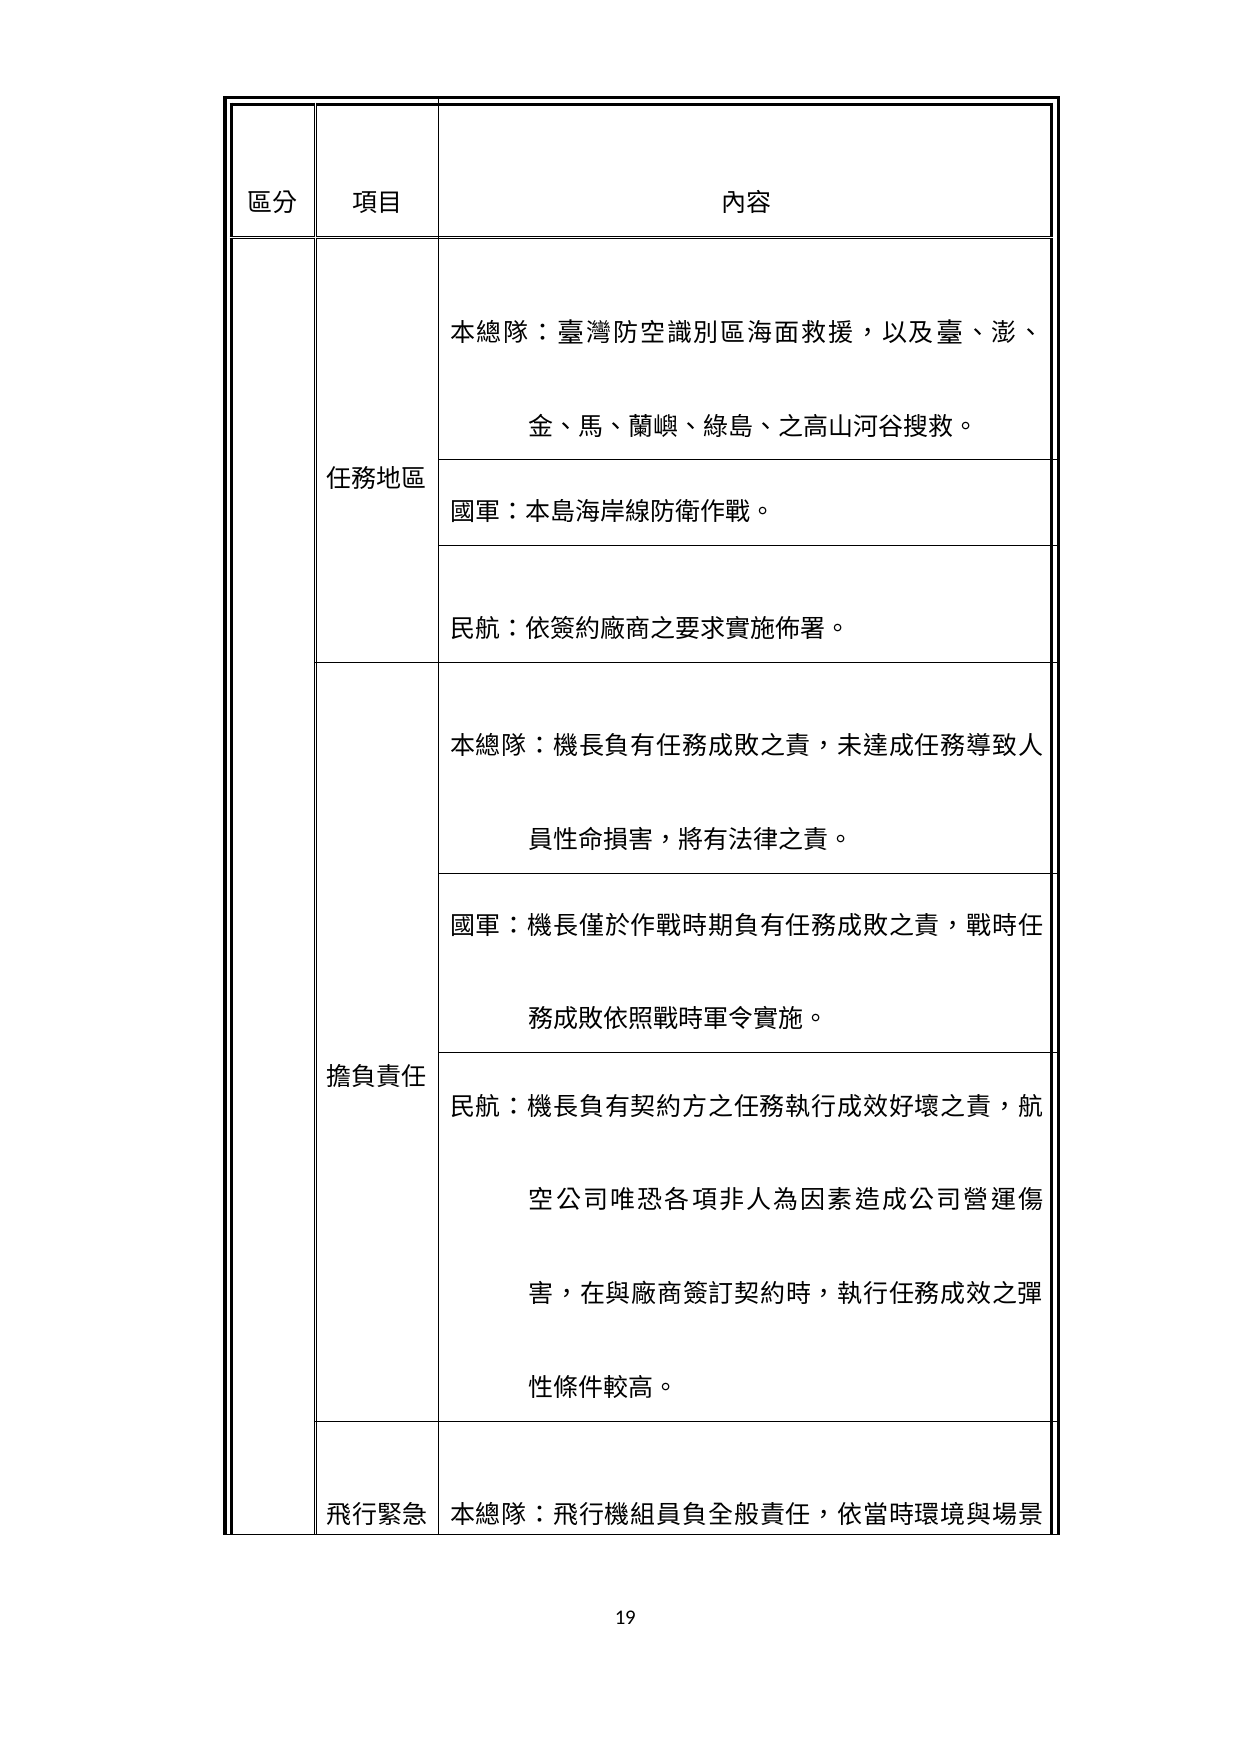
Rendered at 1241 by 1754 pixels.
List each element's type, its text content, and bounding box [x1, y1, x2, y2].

table_header 項目 [317, 106, 438, 236]
table_cell 飛行緊急 [317, 1422, 438, 1534]
table_cell 國軍：本島海岸線防衛作戰。 [439, 460, 1050, 545]
table_header 內容 [439, 99, 1055, 236]
table_cell 民航：依簽約廠商之要求實施佈署。 [439, 546, 1050, 662]
table_cell 本總隊：飛行機組員負全般責任，依當時環境與場景 [439, 1422, 1050, 1534]
table_cell 任務地區 [317, 239, 438, 662]
table_cell 民航：機長負有契約方之任務執行成效好壞之責，航空公司唯恐各項非人為因素造成公司營運傷害，在與廠商簽訂契約時，執行任務成效之彈性條件較高。 [439, 1053, 1050, 1421]
table_cell 擔負責任 [317, 663, 438, 1421]
table_header [315, 99, 438, 103]
table_header 區分 [228, 99, 315, 236]
table_cell 本總隊：機長負有任務成敗之責，未達成任務導致人員性命損害，將有法律之責。 [439, 663, 1050, 873]
table_cell 國軍：機長僅於作戰時期負有任務成敗之責，戰時任務成敗依照戰時軍令實施。 [439, 874, 1050, 1052]
table_cell [233, 239, 314, 1534]
table_cell 本總隊：臺灣防空識別區海面救援，以及臺、澎、金、馬、蘭嶼、綠島、之高山河谷搜救。 [439, 239, 1050, 459]
